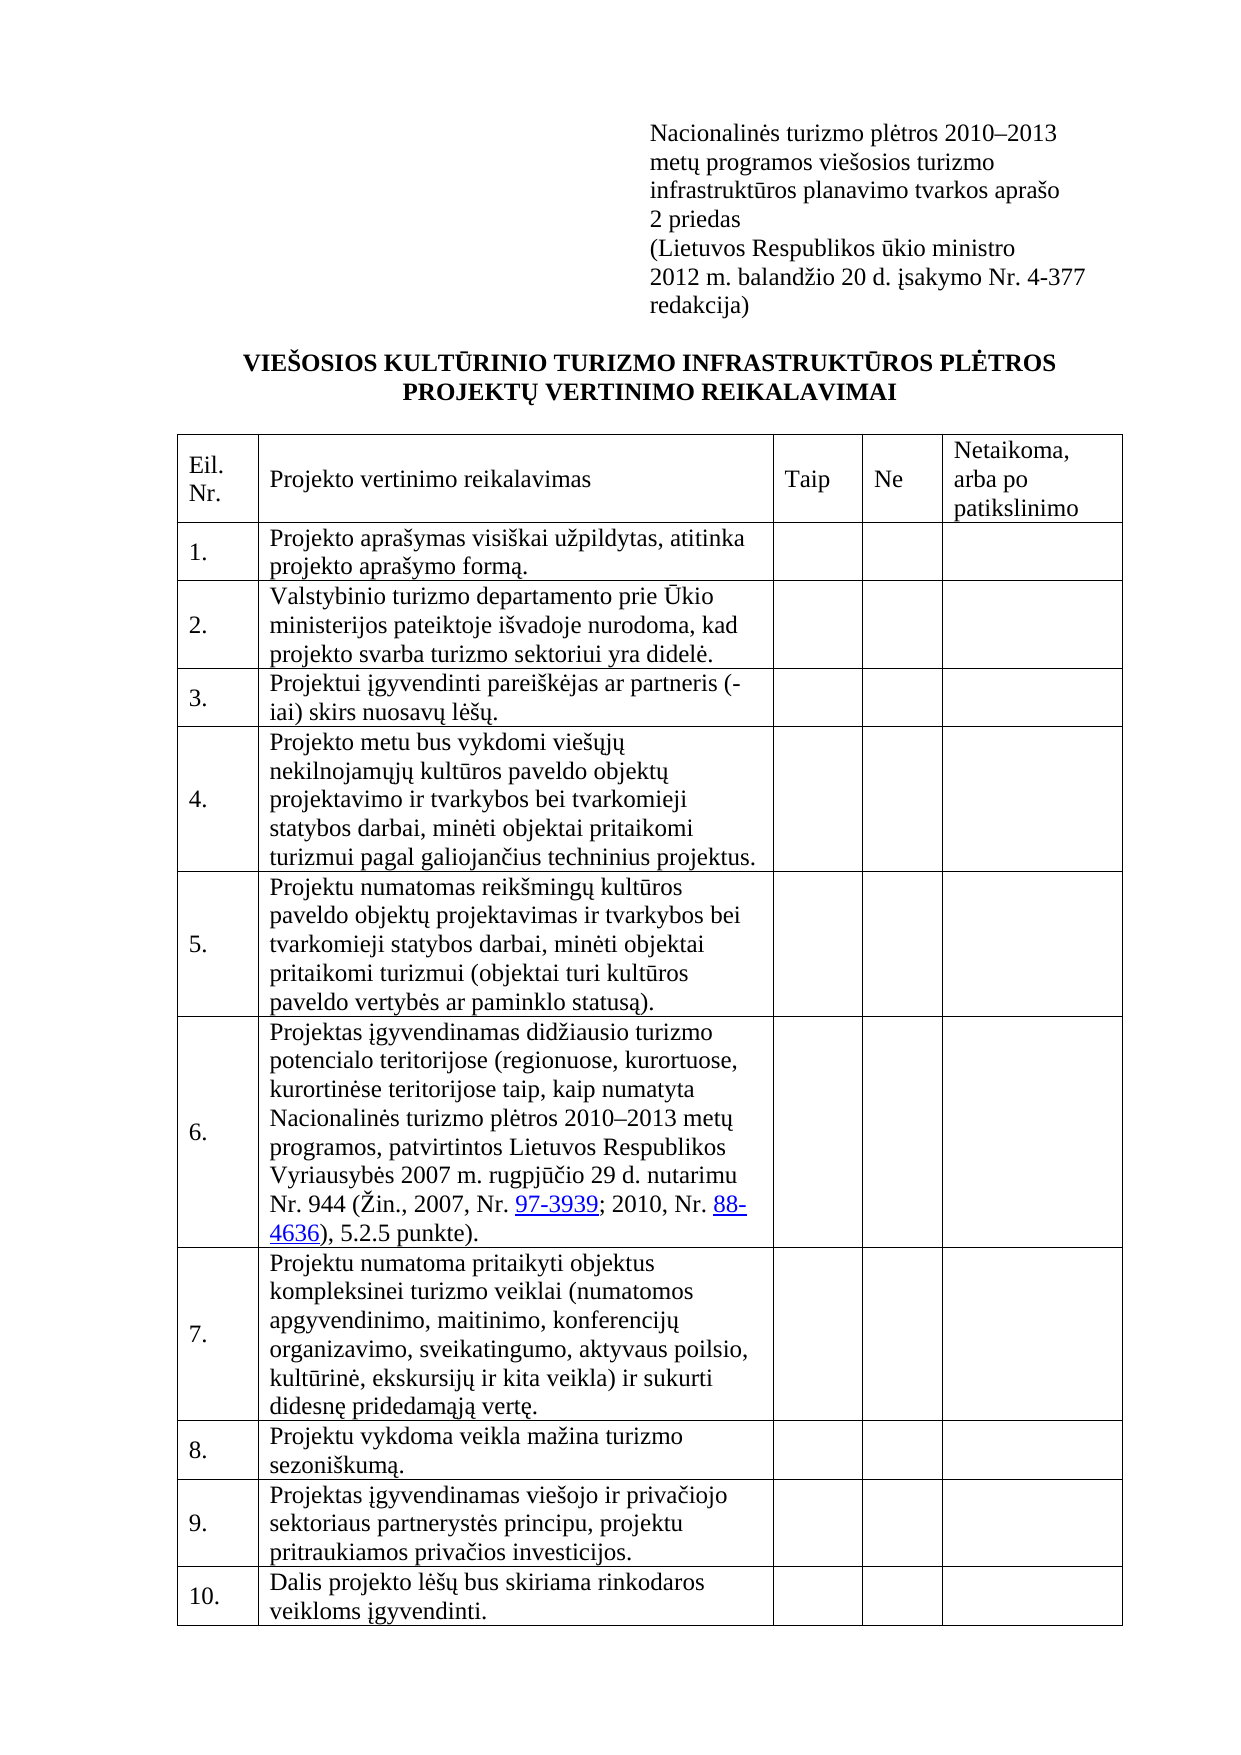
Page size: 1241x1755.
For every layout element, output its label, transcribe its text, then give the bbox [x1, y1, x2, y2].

table_cell [863, 1017, 942, 1247]
table_cell [943, 1480, 1122, 1566]
table_cell 7. [178, 1248, 258, 1420]
table_cell Valstybinio turizmo departamento prie Ūkio ministerijos pateiktoje išvadoje nurodoma, kad projekto svarba turizmo sektoriui yra didelė. [259, 581, 773, 667]
table_cell 4. [178, 727, 258, 871]
table_header Netaikoma, arba po patikslinimo [943, 435, 1122, 522]
table_cell Dalis projekto lėšų bus skiriama rinkodaros veikloms įgyvendinti. [259, 1567, 773, 1624]
table_cell [774, 669, 862, 726]
table_cell [943, 1248, 1122, 1420]
table_cell Projekto aprašymas visiškai užpildytas, atitinka projekto aprašymo formą. [259, 523, 773, 580]
table_cell [943, 727, 1122, 871]
table_cell [943, 1017, 1122, 1247]
table_cell [774, 581, 862, 667]
table_header Eil. Nr. [178, 435, 258, 522]
table_cell [863, 1421, 942, 1479]
table_cell [774, 1567, 862, 1624]
text metų programos viešosios turizmo [649, 147, 1122, 176]
text VIEŠOSIOS KULTŪRINIO TURIZMO INFRASTRUKTŪROS PLĖTROS PROJEKTŲ VERTINIMO REIKALAVIMAI [177, 348, 1122, 406]
table_header Ne [863, 435, 942, 522]
table_cell [774, 1248, 862, 1420]
table_cell Projektu vykdoma veikla mažina turizmo sezoniškumą. [259, 1421, 773, 1479]
table_header Projekto vertinimo reikalavimas [259, 435, 773, 522]
table_cell 9. [178, 1480, 258, 1566]
table_cell [863, 1567, 942, 1624]
table_cell [863, 1480, 942, 1566]
table_cell [863, 669, 942, 726]
table_cell Projektas įgyvendinamas didžiausio turizmo potencialo teritorijose (regionuose, kurortuose, kurortinėse teritorijose taip, kaip numatyta Nacionalinės turizmo plėtros 2010–2013 metų programos, patvirtintos Lietuvos Respublikos Vyriausybės 2007 m. rugpjūčio 29 d. nutarimu Nr. 944 (Žin., 2007, Nr. 97-3939; 2010, Nr. 88-4636), 5.2.5 punkte). [259, 1017, 773, 1247]
table_cell Projektu numatoma pritaikyti objektus kompleksinei turizmo veiklai (numatomos apgyvendinimo, maitinimo, konferencijų organizavimo, sveikatingumo, aktyvaus poilsio, kultūrinė, ekskursijų ir kita veikla) ir sukurti didesnę pridedamąją vertę. [259, 1248, 773, 1420]
table_cell Projektu numatomas reikšmingų kultūros paveldo objektų projektavimas ir tvarkybos bei tvarkomieji statybos darbai, minėti objektai pritaikomi turizmui (objektai turi kultūros paveldo vertybės ar paminklo statusą). [259, 872, 773, 1016]
table_cell 1. [178, 523, 258, 580]
table_cell [943, 1567, 1122, 1624]
table_cell Projektas įgyvendinamas viešojo ir privačiojo sektoriaus partnerystės principu, projektu pritraukiamos privačios investicijos. [259, 1480, 773, 1566]
text 2012 m. balandžio 20 d. įsakymo Nr. 4-377 redakcija) [649, 262, 1122, 319]
table_cell [943, 872, 1122, 1016]
table_cell Projektui įgyvendinti pareiškėjas ar partneris (-iai) skirs nuosavų lėšų. [259, 669, 773, 726]
text Nacionalinės turizmo plėtros 2010–2013 [649, 118, 1122, 147]
table_cell 10. [178, 1567, 258, 1624]
table_cell [774, 727, 862, 871]
table_cell [774, 1480, 862, 1566]
table_cell 3. [178, 669, 258, 726]
table_cell 2. [178, 581, 258, 667]
table_cell [943, 669, 1122, 726]
table_cell [943, 523, 1122, 580]
text 2 priedas [649, 204, 1122, 233]
table_cell Projekto metu bus vykdomi viešųjų nekilnojamųjų kultūros paveldo objektų projektavimo ir tvarkybos bei tvarkomieji statybos darbai, minėti objektai pritaikomi turizmui pagal galiojančius techninius projektus. [259, 727, 773, 871]
table_cell 5. [178, 872, 258, 1016]
table_cell [774, 1421, 862, 1479]
text infrastruktūros planavimo tvarkos aprašo [649, 176, 1122, 204]
table_header Taip [774, 435, 862, 522]
table_cell [863, 523, 942, 580]
table_cell [863, 727, 942, 871]
table_cell [774, 872, 862, 1016]
text (Lietuvos Respublikos ūkio ministro [649, 233, 1122, 262]
table_cell [863, 581, 942, 667]
table_cell [863, 1248, 942, 1420]
table_cell [774, 523, 862, 580]
table_cell 8. [178, 1421, 258, 1479]
table_cell [863, 872, 942, 1016]
table_cell 6. [178, 1017, 258, 1247]
table_cell [943, 1421, 1122, 1479]
table_cell [943, 581, 1122, 667]
table_cell [774, 1017, 862, 1247]
